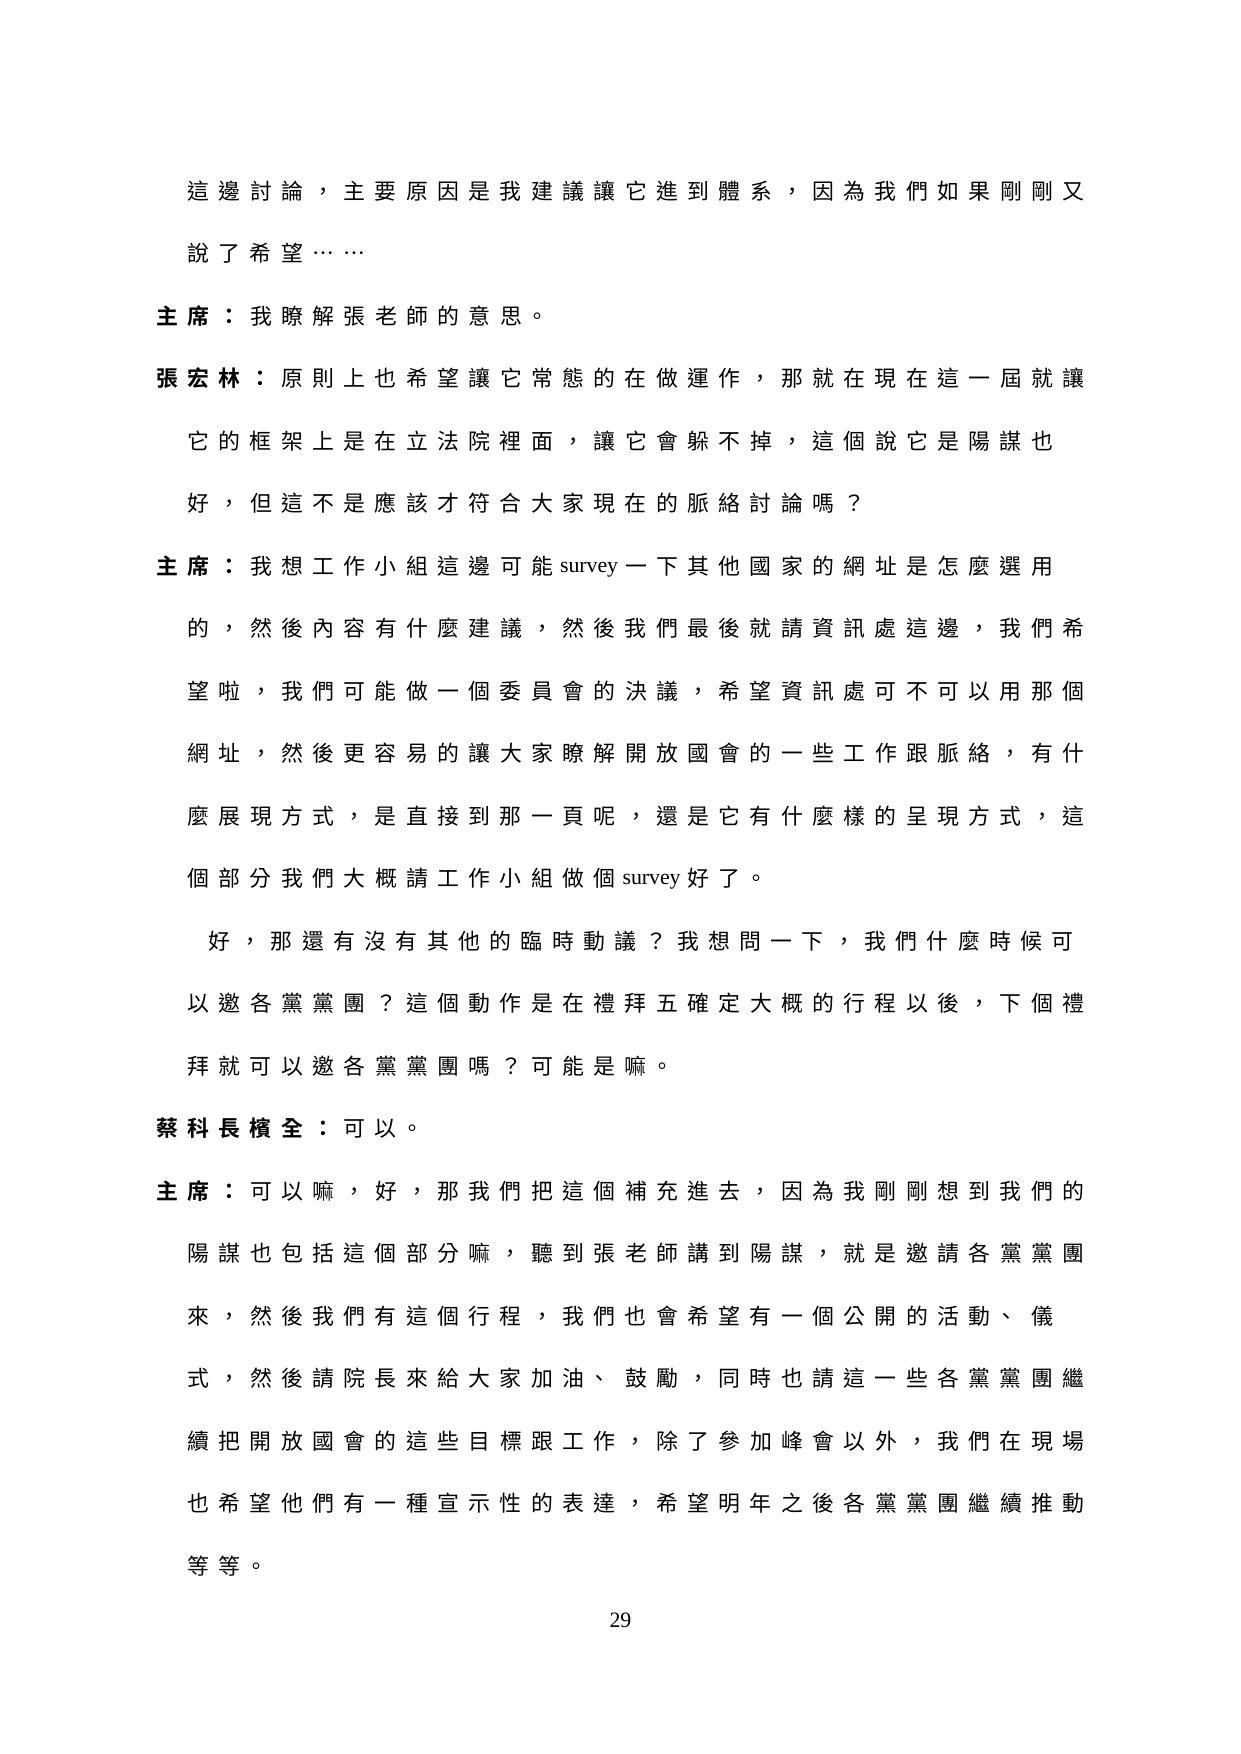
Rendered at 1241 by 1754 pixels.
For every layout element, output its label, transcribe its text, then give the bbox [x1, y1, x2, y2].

text 主席：我瞭解張老師的意思。 [151, 283, 1089, 346]
text 好，那還有沒有其他的臨時動議？我想問一下，我們什麼時候可以邀各黨黨團？這個動作是在禮拜五確定大概的行程以後，下個禮拜就可以邀各黨黨團嗎？可能是嘛。 [173, 908, 1089, 1096]
text 主席：可以嘛，好，那我們把這個補充進去，因為我剛剛想到我們的陽謀也包括這個部分嘛，聽到張老師講到陽謀，就是邀請各黨黨團來，然後我們有這個行程，我們也會希望有一個公開的活動、儀式，然後請院長來給大家加油、鼓勵，同時也請這一些各黨黨團繼續把開放國會的這些目標跟工作，除了參加峰會以外，我們在現場也希望他們有一種宣示性的表達，希望明年之後各黨黨團繼續推動等等。 [151, 1158, 1089, 1596]
text 張宏林：原則上也希望讓它常態的在做運作，那就在現在這一屆就讓它的框架上是在立法院裡面，讓它會躲不掉，這個說它是陽謀也好，但這不是應該才符合大家現在的脈絡討論嗎？ [151, 346, 1089, 533]
text 主席：我想工作小組這邊可能survey一下其他國家的網址是怎麼選用的，然後內容有什麼建議，然後我們最後就請資訊處這邊，我們希望啦，我們可能做一個委員會的決議，希望資訊處可不可以用那個網址，然後更容易的讓大家瞭解開放國會的一些工作跟脈絡，有什麼展現方式，是直接到那一頁呢，還是它有什麼樣的呈現方式，這個部分我們大概請工作小組做個survey好了。 [151, 533, 1089, 908]
text 這邊討論，主要原因是我建議讓它進到體系，因為我們如果剛剛又說了希望…… [151, 158, 1089, 283]
text 蔡科長檳全：可以。 [151, 1096, 1089, 1158]
